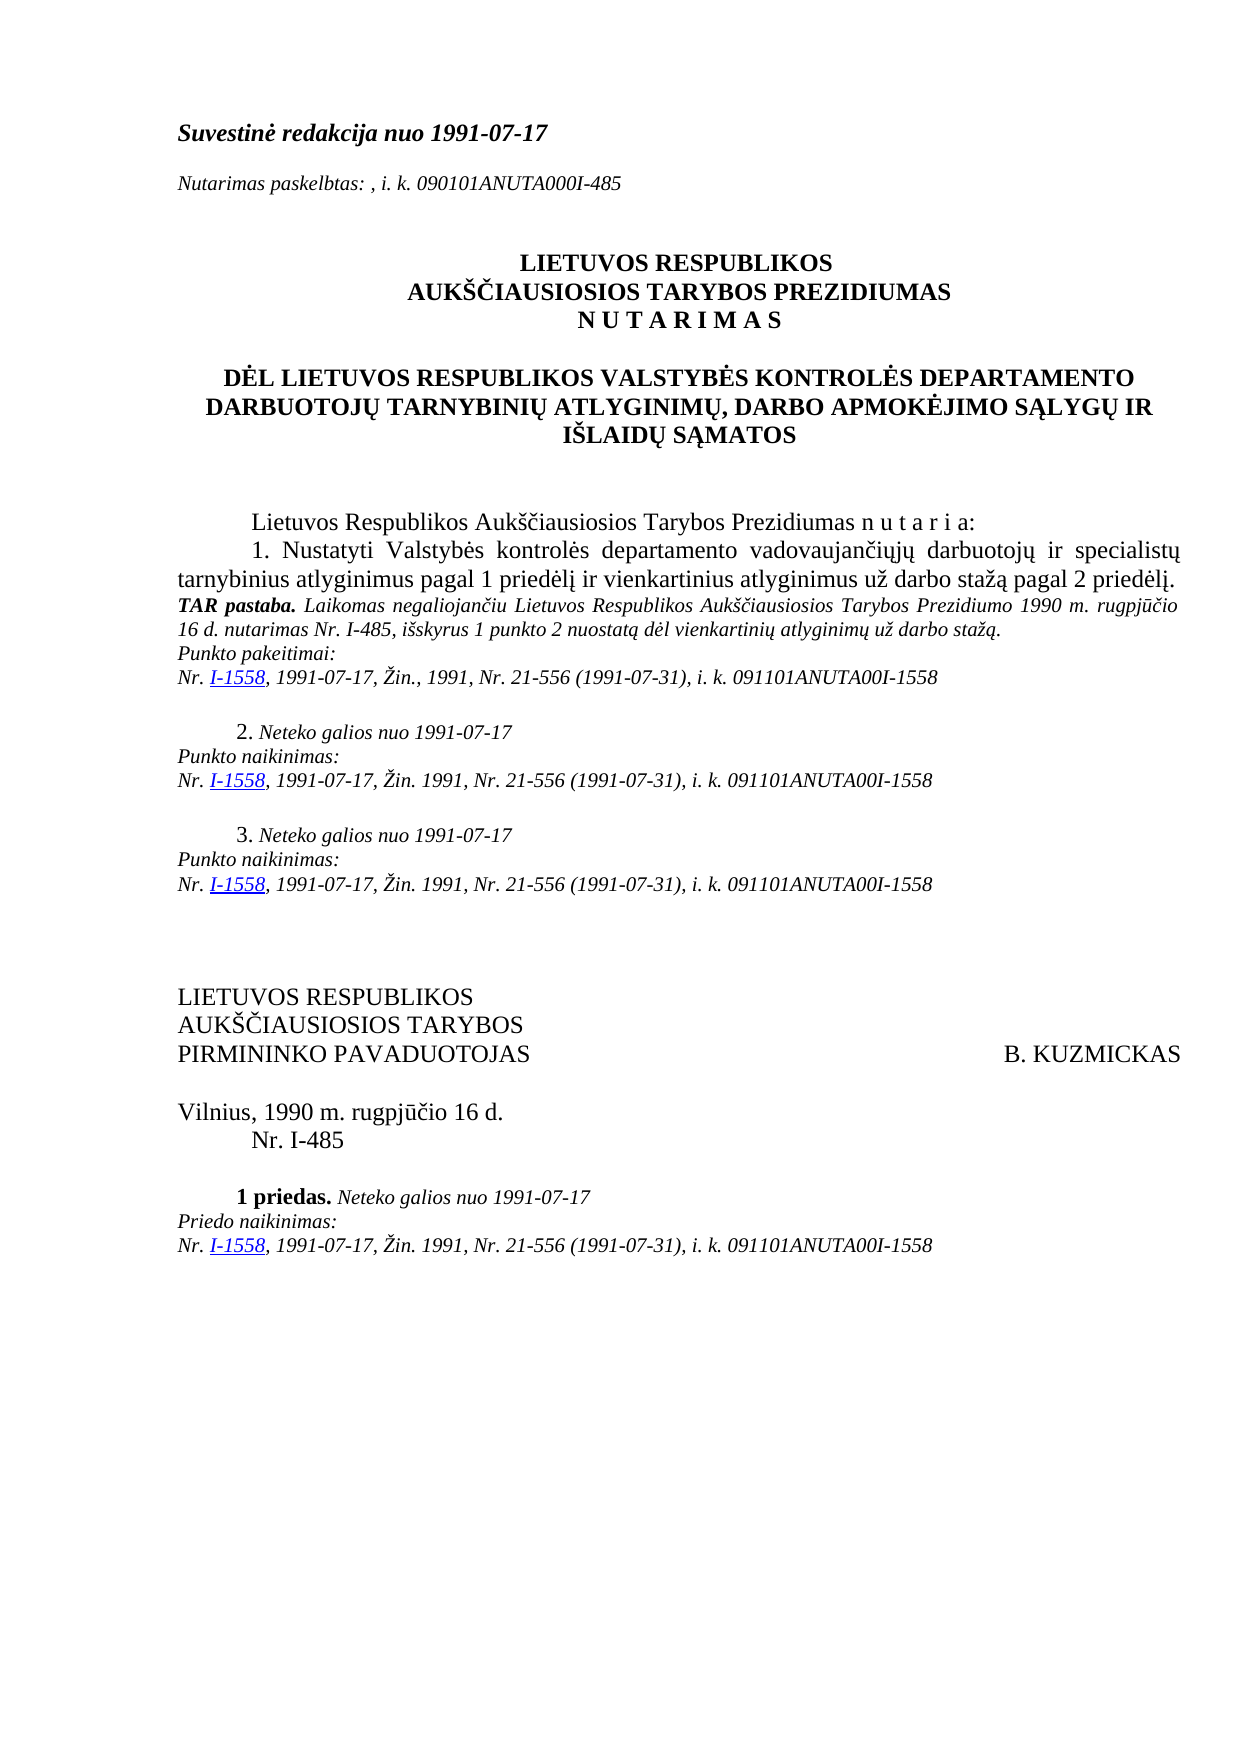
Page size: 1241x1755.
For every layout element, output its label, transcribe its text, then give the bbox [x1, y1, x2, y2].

text Punkto naikinimas: [177, 847, 1181, 871]
text PIRMININKO PAVADUOTOJAS B. KUZMICKAS [177, 1039, 1181, 1068]
text Suvestinė redakcija nuo 1991-07-17 [177, 118, 1181, 147]
text Punkto pakeitimai: [177, 641, 1181, 665]
text Lietuvos Respublikos Aukščiausiosios Tarybos Prezidiumas nutaria: [177, 507, 1181, 535]
text Vilnius, 1990 m. rugpjūčio 16 d. [177, 1097, 1181, 1126]
text 1. Nustatyti Valstybės kontrolės departamento vadovaujančiųjų darbuotojų ir specialistų tarnybinius atlyginimus pagal 1 priedėlį ir vienkartinius atlyginimus už darbo stažą pagal 2 priedėlį. [177, 535, 1181, 593]
text TAR pastaba. Laikomas negaliojančiu Lietuvos Respublikos Aukščiausiosios Tarybos Prezidiumo 1990 m. rugpjūčio 16 d. nutarimas Nr. I-485, išskyrus 1 punkto 2 nuostatą dėl vienkartinių atlyginimų už darbo stažą. [177, 593, 1181, 641]
text 1 priedas. Neteko galios nuo 1991-07-17 [177, 1183, 1181, 1209]
text Nr. I-1558, 1991-07-17, Žin. 1991, Nr. 21-556 (1991-07-31), i. k. 091101ANUTA00I-1558 [177, 1233, 1181, 1257]
text Punkto naikinimas: [177, 744, 1181, 768]
text DĖL LIETUVOS RESPUBLIKOS VALSTYBĖS KONTROLĖS DEPARTAMENTO DARBUOTOJŲ TARNYBINIŲ ATLYGINIMŲ, DARBO APMOKĖJIMO SĄLYGŲ IR IŠLAIDŲ SĄMATOS [177, 363, 1181, 449]
text Nr. I-1558, 1991-07-17, Žin., 1991, Nr. 21-556 (1991-07-31), i. k. 091101ANUTA00I-1558 [177, 665, 1181, 689]
text Nr. I-1558, 1991-07-17, Žin. 1991, Nr. 21-556 (1991-07-31), i. k. 091101ANUTA00I-1558 [177, 871, 1181, 896]
text Nr. I-1558, 1991-07-17, Žin. 1991, Nr. 21-556 (1991-07-31), i. k. 091101ANUTA00I-1558 [177, 768, 1181, 792]
text AUKŠČIAUSIOSIOS TARYBOS [177, 1011, 1181, 1039]
text N U T A R I M A S [177, 305, 1181, 334]
text Nr. I-485 [177, 1126, 1181, 1154]
text 3. Neteko galios nuo 1991-07-17 [177, 821, 1181, 847]
text LIETUVOS RESPUBLIKOS [177, 248, 1181, 277]
text Nutarimas paskelbtas: , i. k. 090101ANUTA000I-485 [177, 171, 1181, 195]
text LIETUVOS RESPUBLIKOS [177, 982, 1181, 1011]
text 2. Neteko galios nuo 1991-07-17 [177, 718, 1181, 744]
text Priedo naikinimas: [177, 1209, 1181, 1233]
text AUKŠČIAUSIOSIOS TARYBOS PREZIDIUMAS [177, 277, 1181, 305]
